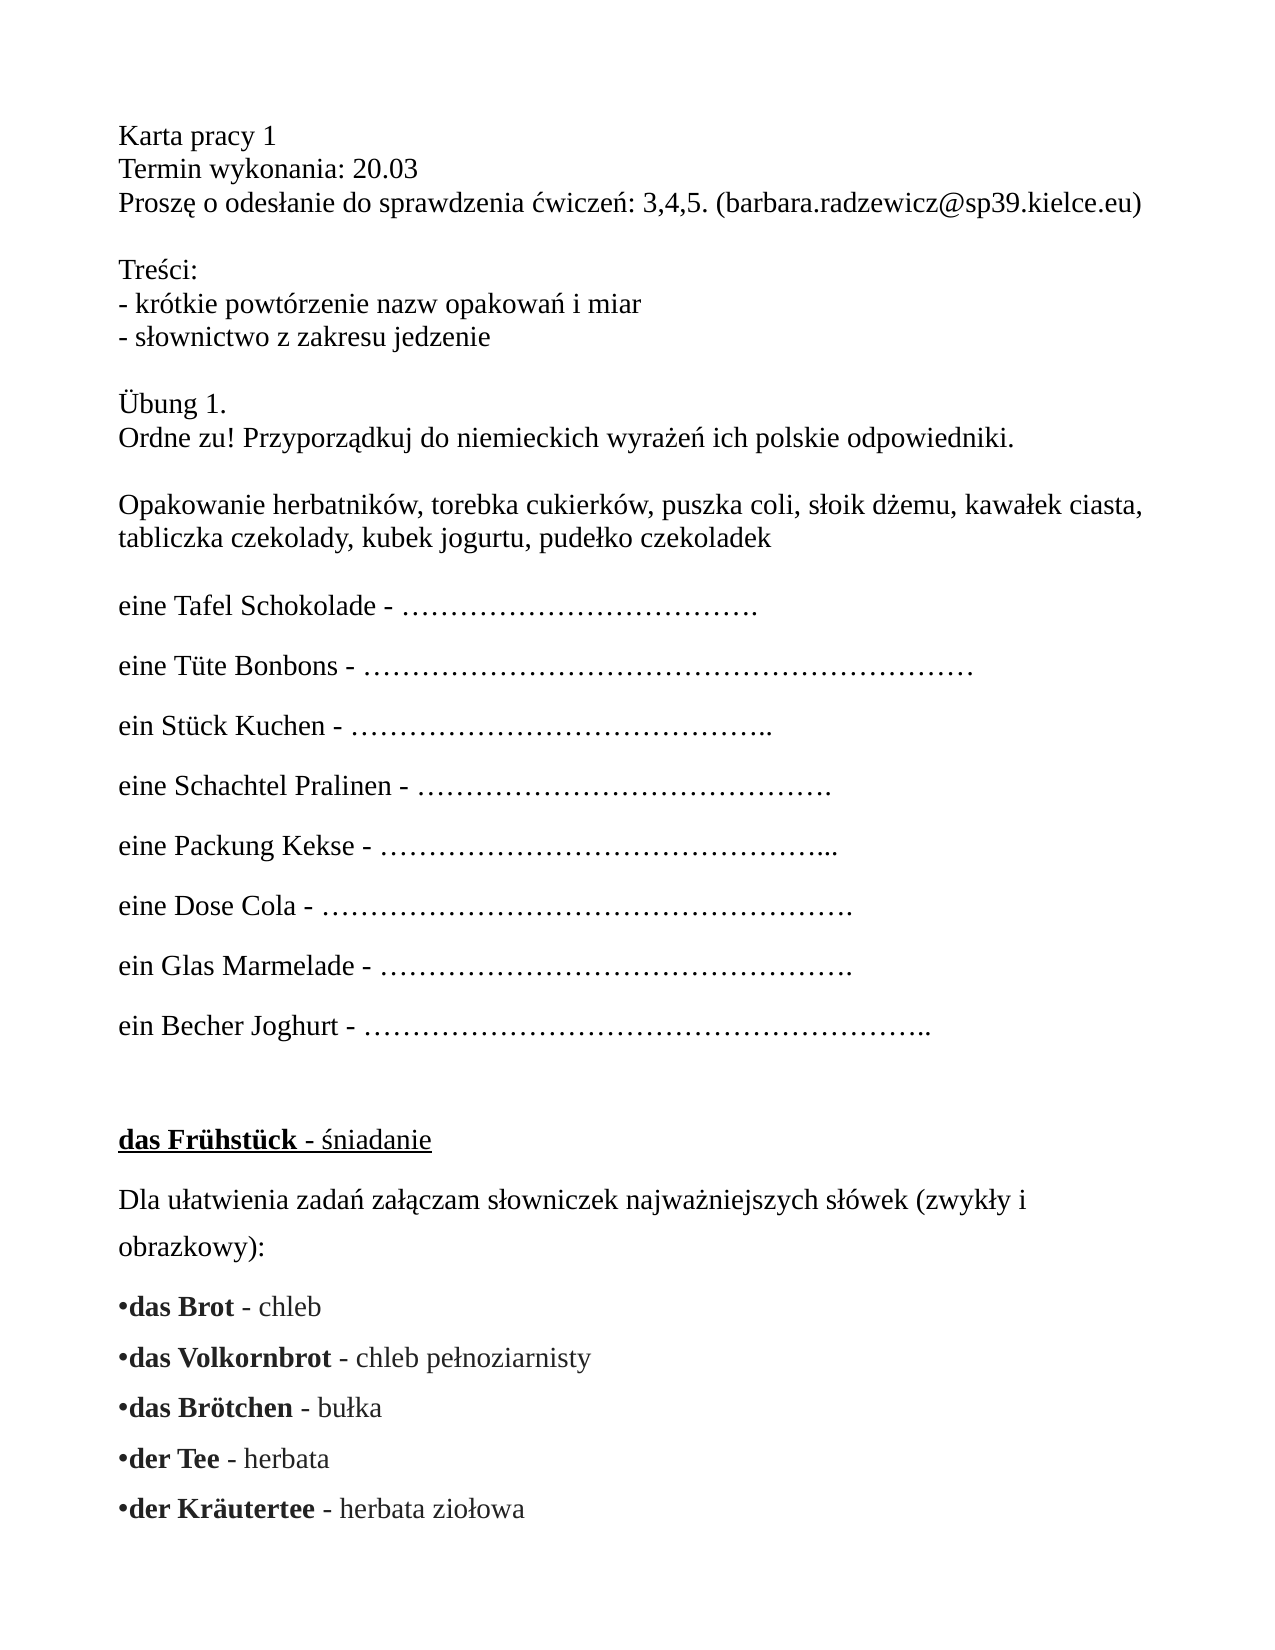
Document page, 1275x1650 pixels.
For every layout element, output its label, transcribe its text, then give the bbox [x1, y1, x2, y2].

text - krótkie powtórzenie nazw opakowań i miar [118, 286, 1157, 319]
text ein Becher Joghurt - ………………………………………………….. [118, 1008, 1157, 1042]
text eine Packung Kekse - ………………………………………... [118, 828, 1157, 862]
text ein Stück Kuchen - …………………………………….. [118, 708, 1157, 741]
text Proszę o odesłanie do sprawdzenia ćwiczeń: 3,4,5. (barbara.radzewicz@sp39.kielce.eu) [118, 185, 1157, 219]
text Ordne zu! Przyporządkuj do niemieckich wyrażeń ich polskie odpowiedniki. [118, 420, 1157, 453]
text - słownictwo z zakresu jedzenie [118, 319, 1157, 353]
text Opakowanie herbatników, torebka cukierków, puszka coli, słoik dżemu, kawałek ciasta, tabliczka czekolady, kubek jogurtu, pudełko czekoladek [118, 487, 1157, 554]
text Treści: [118, 252, 1157, 286]
text eine Schachtel Pralinen - ……………………………………. [118, 768, 1157, 802]
text eine Dose Cola - ………………………………………………. [118, 888, 1157, 922]
list der Kräutertee - herbata ziołowa [118, 1491, 1157, 1525]
text Termin wykonania: 20.03 [118, 152, 1157, 185]
list das Brötchen - bułka [118, 1390, 1157, 1424]
text eine Tüte Bonbons - ……………………………………………………… [118, 648, 1157, 681]
text Dla ułatwienia zadań załączam słowniczek najważniejszych słówek (zwykły i obrazkowy): [118, 1182, 1157, 1263]
text eine Tafel Schokolade - ………………………………. [118, 588, 1157, 621]
list das Brot - chleb [118, 1289, 1157, 1323]
subtitle das Frühstück - śniadanie [118, 1122, 1157, 1155]
list das Volkornbrot - chleb pełnoziarnisty [118, 1340, 1157, 1374]
text ein Glas Marmelade - …………………………………………. [118, 948, 1157, 982]
text Übung 1. [118, 386, 1157, 420]
list der Tee - herbata [118, 1441, 1157, 1474]
text Karta pracy 1 [118, 118, 1157, 152]
